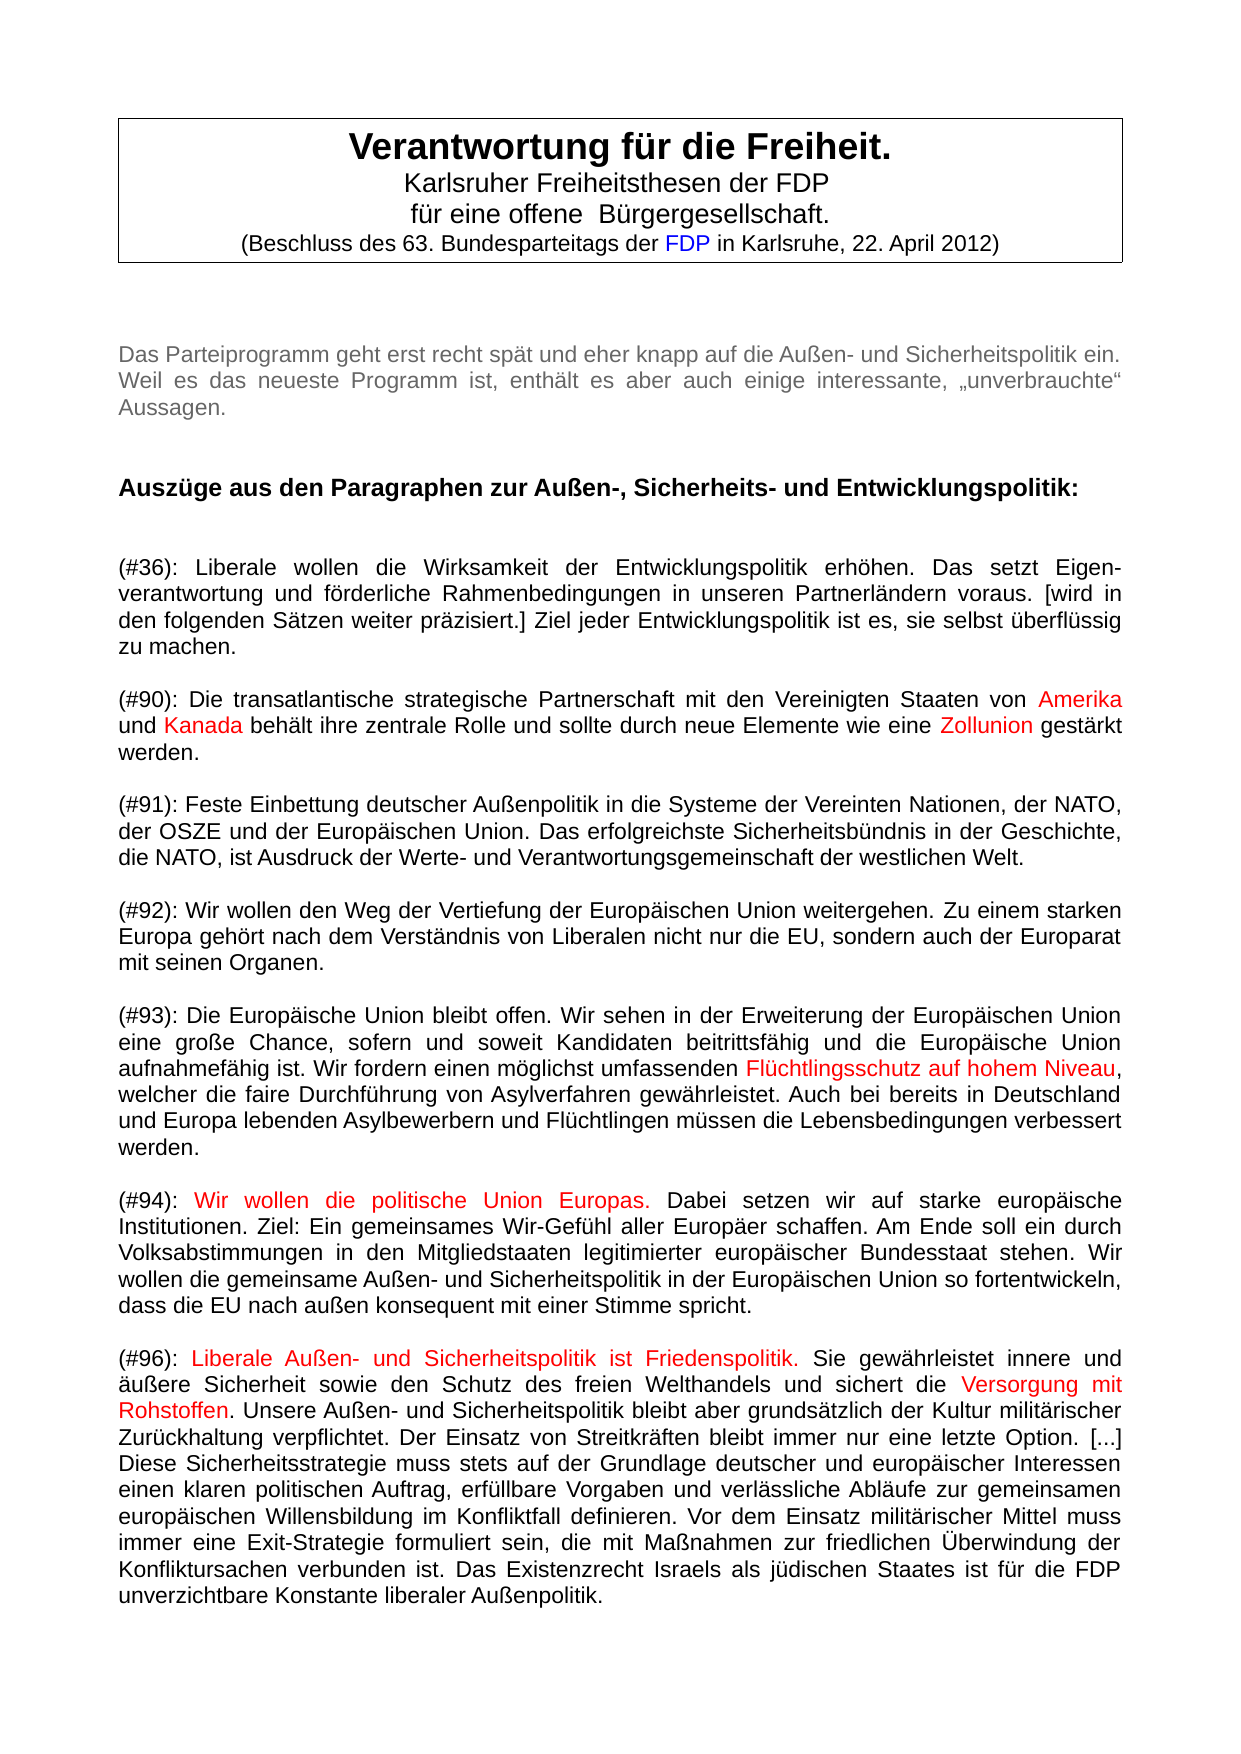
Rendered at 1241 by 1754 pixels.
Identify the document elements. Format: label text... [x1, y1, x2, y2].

text (#94): Wir wollen die politische Union Europas. Dabei setzen wir auf starke europäische Institutionen. Ziel: Ein gemeinsames Wir-Gefühl aller Europäer schaffen. Am Ende soll ein durch Volksabstimmungen in den Mitgliedstaaten legitimierter europäischer Bundesstaat stehen. Wir wollen die gemeinsame Außen- und Sicherheitspolitik in der Europäischen Union so fortentwickeln, dass die EU nach außen konsequent mit einer Stimme spricht. [118, 1187, 1122, 1318]
text (#91): Feste Einbettung deutscher Außenpolitik in die Systeme der Vereinten Nationen, der NATO, der OSZE und der Europäischen Union. Das erfolgreichste Sicherheitsbündnis in der Geschichte, die NATO, ist Ausdruck der Werte- und Verantwortungsgemeinschaft der westlichen Welt. [118, 791, 1122, 870]
text Das Parteiprogramm geht erst recht spät und eher knapp auf die Außen- und Sicherheitspolitik ein. Weil es das neueste Programm ist, enthält es aber auch einige interessante, „unverbrauchte“ Aussagen. [118, 341, 1122, 420]
text (#36): Liberale wollen die Wirksamkeit der Entwicklungspolitik erhöhen. Das setzt Eigen-verantwortung und förderliche Rahmenbedingungen in unseren Partnerländern voraus. [wird in den folgenden Sätzen weiter präzisiert.] Ziel jeder Entwicklungspolitik ist es, sie selbst überflüssig zu machen. [118, 554, 1122, 659]
text (#93): Die Europäische Union bleibt offen. Wir sehen in der Erweiterung der Europäischen Union eine große Chance, sofern und soweit Kandidaten beitrittsfähig und die Europäische Union aufnahmefähig ist. Wir fordern einen möglichst umfassenden Flüchtlingsschutz auf hohem Niveau, welcher die faire Durchführung von Asylverfahren gewährleistet. Auch bei bereits in Deutschland und Europa lebenden Asylbewerbern und Flüchtlingen müssen die Lebensbedingungen verbessert werden. [118, 1002, 1122, 1160]
text (#92): Wir wollen den Weg der Vertiefung der Europäischen Union weitergehen. Zu einem starken Europa gehört nach dem Verständnis von Liberalen nicht nur die EU, sondern auch der Europarat mit seinen Organen. [118, 897, 1122, 976]
text Auszüge aus den Paragraphen zur Außen-, Sicherheits- und Entwicklungspolitik: [118, 473, 1122, 501]
text (#90): Die transatlantische strategische Partnerschaft mit den Vereinigten Staaten von Amerika und Kanada behält ihre zentrale Rolle und sollte durch neue Elemente wie eine Zollunion gestärkt werden. [118, 686, 1122, 765]
text (#96): Liberale Außen- und Sicherheitspolitik ist Friedenspolitik. Sie gewährleistet innere und äußere Sicherheit sowie den Schutz des freien Welthandels und sichert die Versorgung mit Rohstoffen. Unsere Außen- und Sicherheitspolitik bleibt aber grundsätzlich der Kultur militärischer Zurückhaltung verpflichtet. Der Einsatz von Streitkräften bleibt immer nur eine letzte Option. [...] Diese Sicherheitsstrategie muss stets auf der Grundlage deutscher und europäischer Interessen einen klaren politischen Auftrag, erfüllbare Vorgaben und verlässliche Abläufe zur gemeinsamen europäischen Willensbildung im Konfliktfall definieren. Vor dem Einsatz militärischer Mittel muss immer eine Exit-Strategie formuliert sein, die mit Maßnahmen zur friedlichen Überwindung der Konfliktursachen verbunden ist. Das Existenzrecht Israels als jüdischen Staates ist für die FDP unverzichtbare Konstante liberaler Außenpolitik. [118, 1345, 1122, 1608]
table_header Verantwortung für die Freiheit. Karlsruher Freiheitsthesen der FDP für eine offene Bürgergesellschaft. (Beschluss des 63. Bundesparteitags der FDP in Karlsruhe, 22. April 2012) [119, 119, 1122, 262]
